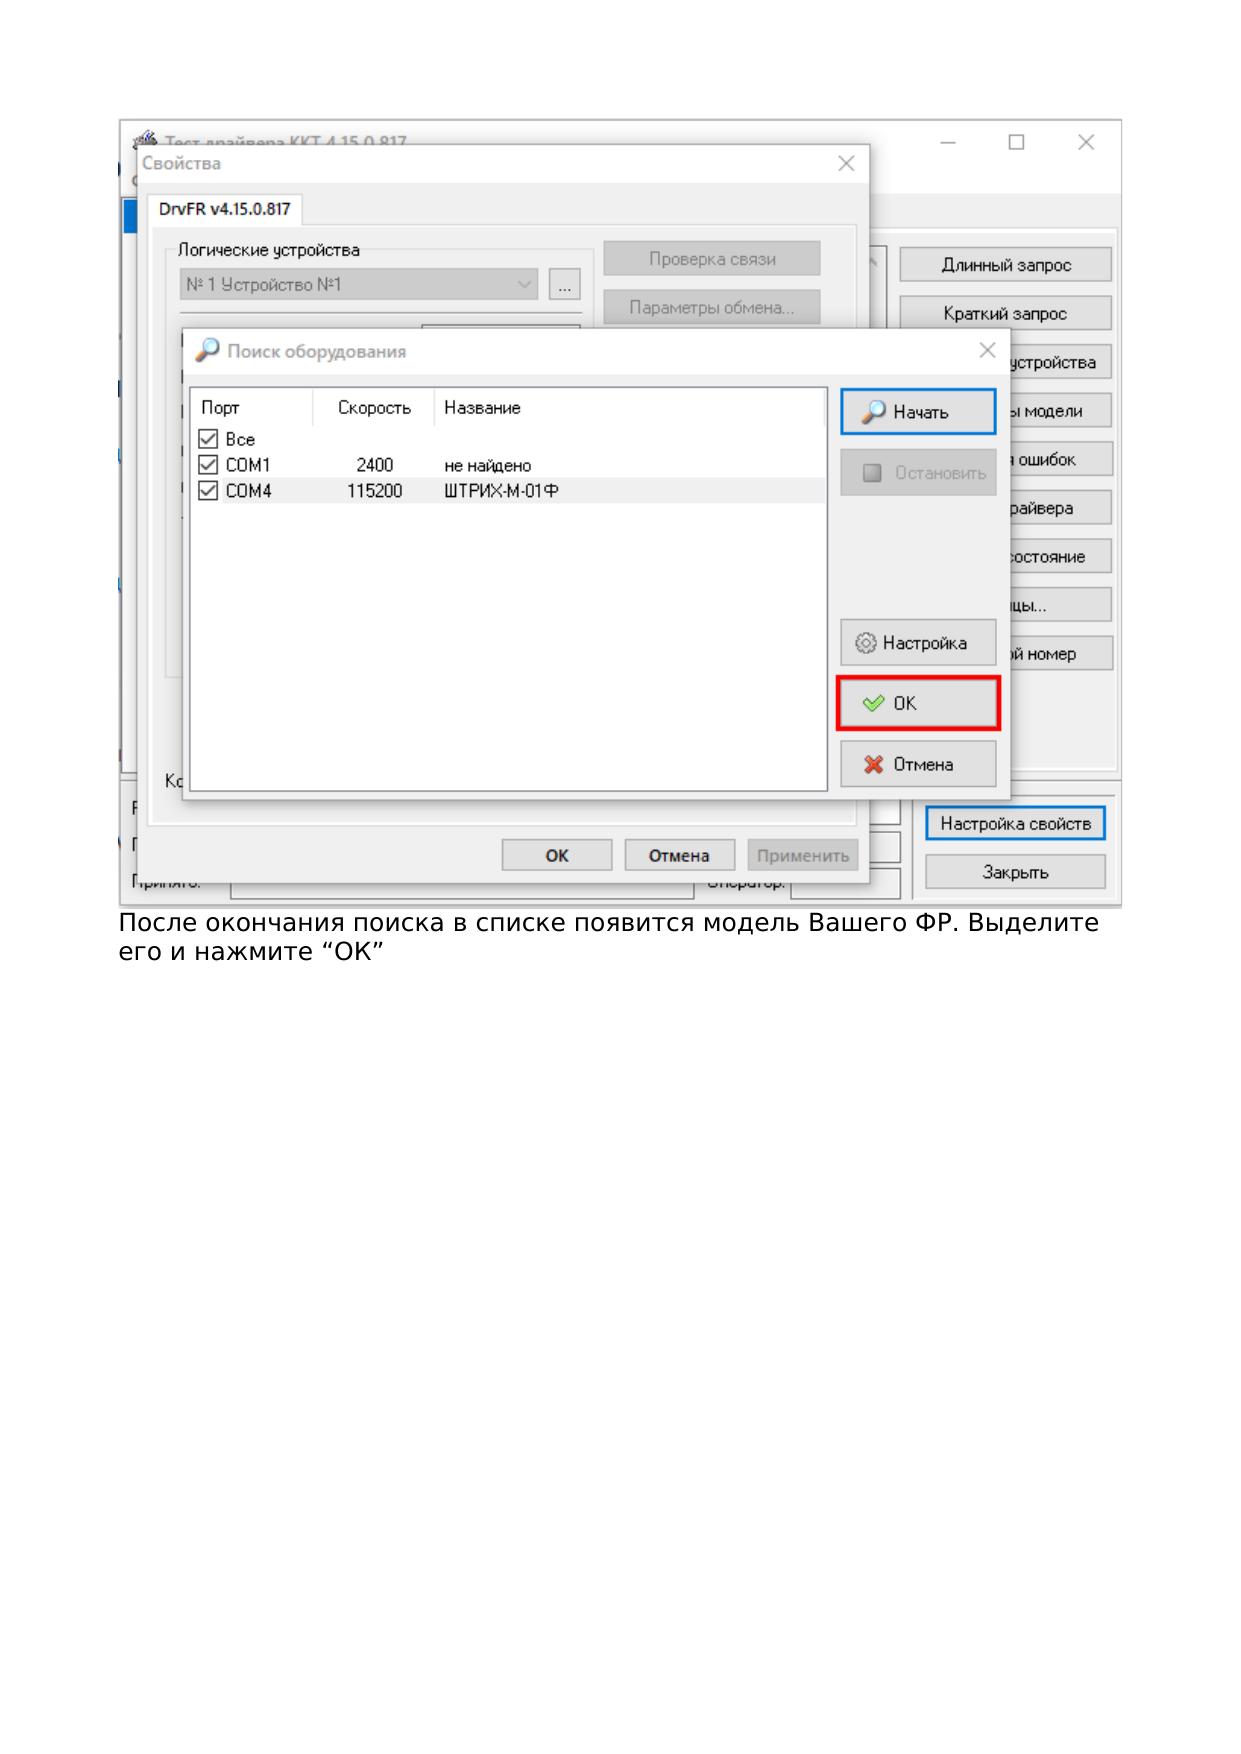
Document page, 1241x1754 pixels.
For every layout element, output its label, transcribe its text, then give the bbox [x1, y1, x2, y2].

text После окончания поиска в списке появится модель Вашего ФР. Выделите его и нажмите “ОК” [118, 909, 1122, 967]
picture [118, 118, 1123, 909]
